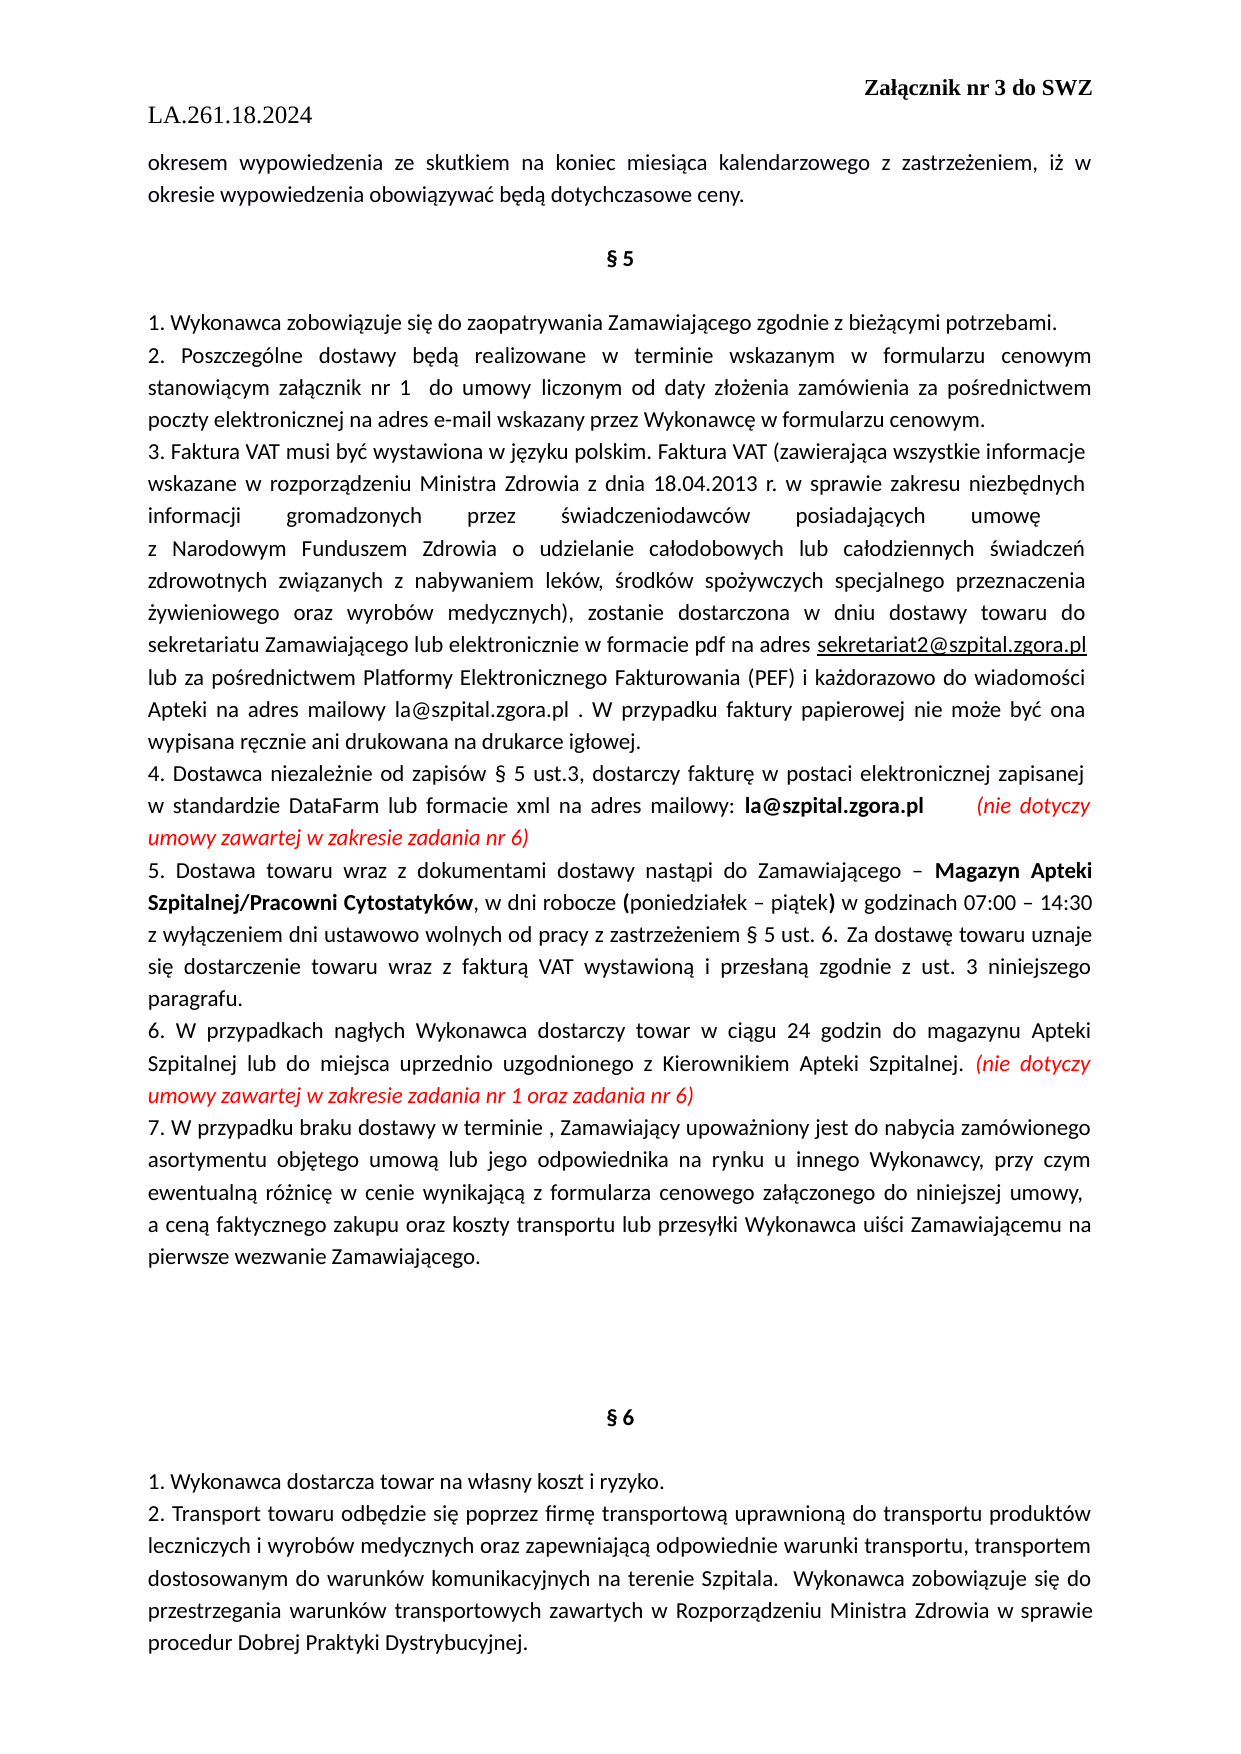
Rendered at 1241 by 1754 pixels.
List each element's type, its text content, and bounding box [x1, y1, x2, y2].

text 1. Wykonawca dostarcza towar na własny koszt i ryzyko. [148, 1467, 1093, 1495]
text 4. Dostawca niezależnie od zapisów § 5 ust.3, dostarczy fakturę w postaci elektronicznej zapisanej w standardzie DataFarm lub formacie xml na adres mailowy: la@szpital.zgora.pl (nie dotyczy umowy zawartej w zakresie zadania nr 6) [148, 759, 1093, 852]
text 2. Poszczególne dostawy będą realizowane w terminie wskazanym w formularzu cenowym stanowiącym załącznik nr 1 do umowy liczonym od daty złożenia zamówienia za pośrednictwem poczty elektronicznej na adres e-mail wskazany przez Wykonawcę w formularzu cenowym. [148, 341, 1093, 433]
text 2. Transport towaru odbędzie się poprzez firmę transportową uprawnioną do transportu produktów leczniczych i wyrobów medycznych oraz zapewniającą odpowiednie warunki transportu, transportem dostosowanym do warunków komunikacyjnych na terenie Szpitala. Wykonawca zobowiązuje się do przestrzegania warunków transportowych zawartych w Rozporządzeniu Ministra Zdrowia w sprawie procedur Dobrej Praktyki Dystrybucyjnej. [148, 1499, 1093, 1656]
text § 5 [153, 244, 1087, 272]
text § 6 [148, 1403, 1093, 1431]
text 3. Faktura VAT musi być wystawiona w języku polskim. Faktura VAT (zawierająca wszystkie informacje wskazane w rozporządzeniu Ministra Zdrowia z dnia 18.04.2013 r. w sprawie zakresu niezbędnych informacji gromadzonych przez świadczeniodawców posiadających umowę z Narodowym Funduszem Zdrowia o udzielanie całodobowych lub całodziennych świadczeń zdrowotnych związanych z nabywaniem leków, środków spożywczych specjalnego przeznaczenia żywieniowego oraz wyrobów medycznych), zostanie dostarczona w dniu dostawy towaru do sekretariatu Zamawiającego lub elektronicznie w formacie pdf na adres sekretariat2@szpital.zgora.pl lub za pośrednictwem Platformy Elektronicznego Fakturowania (PEF) i każdorazowo do wiadomości Apteki na adres mailowy la@szpital.zgora.pl . W przypadku faktury papierowej nie może być ona wypisana ręcznie ani drukowana na drukarce igłowej. [148, 437, 1087, 755]
text 1. Wykonawca zobowiązuje się do zaopatrywania Zamawiającego zgodnie z bieżącymi potrzebami. [148, 308, 1093, 337]
text 6. W przypadkach nagłych Wykonawca dostarczy towar w ciągu 24 godzin do magazynu Apteki Szpitalnej lub do miejsca uprzednio uzgodnionego z Kierownikiem Apteki Szpitalnej. (nie dotyczy umowy zawartej w zakresie zadania nr 1 oraz zadania nr 6) [148, 1017, 1093, 1109]
text 11. Jeżeli Strony umowy nie dojdą do porozumienia w zakresie waloryzacji wynagrodzenia zarówno Wykonawca, jak i Zamawiający ma możliwość rozwiązania umowy za trzymiesięcznym/miesięcznym okresem wypowiedzenia ze skutkiem na koniec miesiąca kalendarzowego z zastrzeżeniem, iż w okresie wypowiedzenia obowiązywać będą dotychczasowe ceny. [148, 148, 1093, 208]
text 7. W przypadku braku dostawy w terminie , Zamawiający upoważniony jest do nabycia zamówionego asortymentu objętego umową lub jego odpowiednika na rynku u innego Wykonawcy, przy czym ewentualną różnicę w cenie wynikającą z formularza cenowego załączonego do niniejszej umowy, a ceną faktycznego zakupu oraz koszty transportu lub przesyłki Wykonawca uiści Zamawiającemu na pierwsze wezwanie Zamawiającego. [148, 1113, 1093, 1270]
text 5. Dostawa towaru wraz z dokumentami dostawy nastąpi do Zamawiającego – Magazyn Apteki Szpitalnej/Pracowni Cytostatyków, w dni robocze (poniedziałek – piątek) w godzinach 07:00 – 14:30 z wyłączeniem dni ustawowo wolnych od pracy z zastrzeżeniem § 5 ust. 6. Za dostawę towaru uznaje się dostarczenie towaru wraz z fakturą VAT wystawioną i przesłaną zgodnie z ust. 3 niniejszego paragrafu. [148, 856, 1093, 1012]
